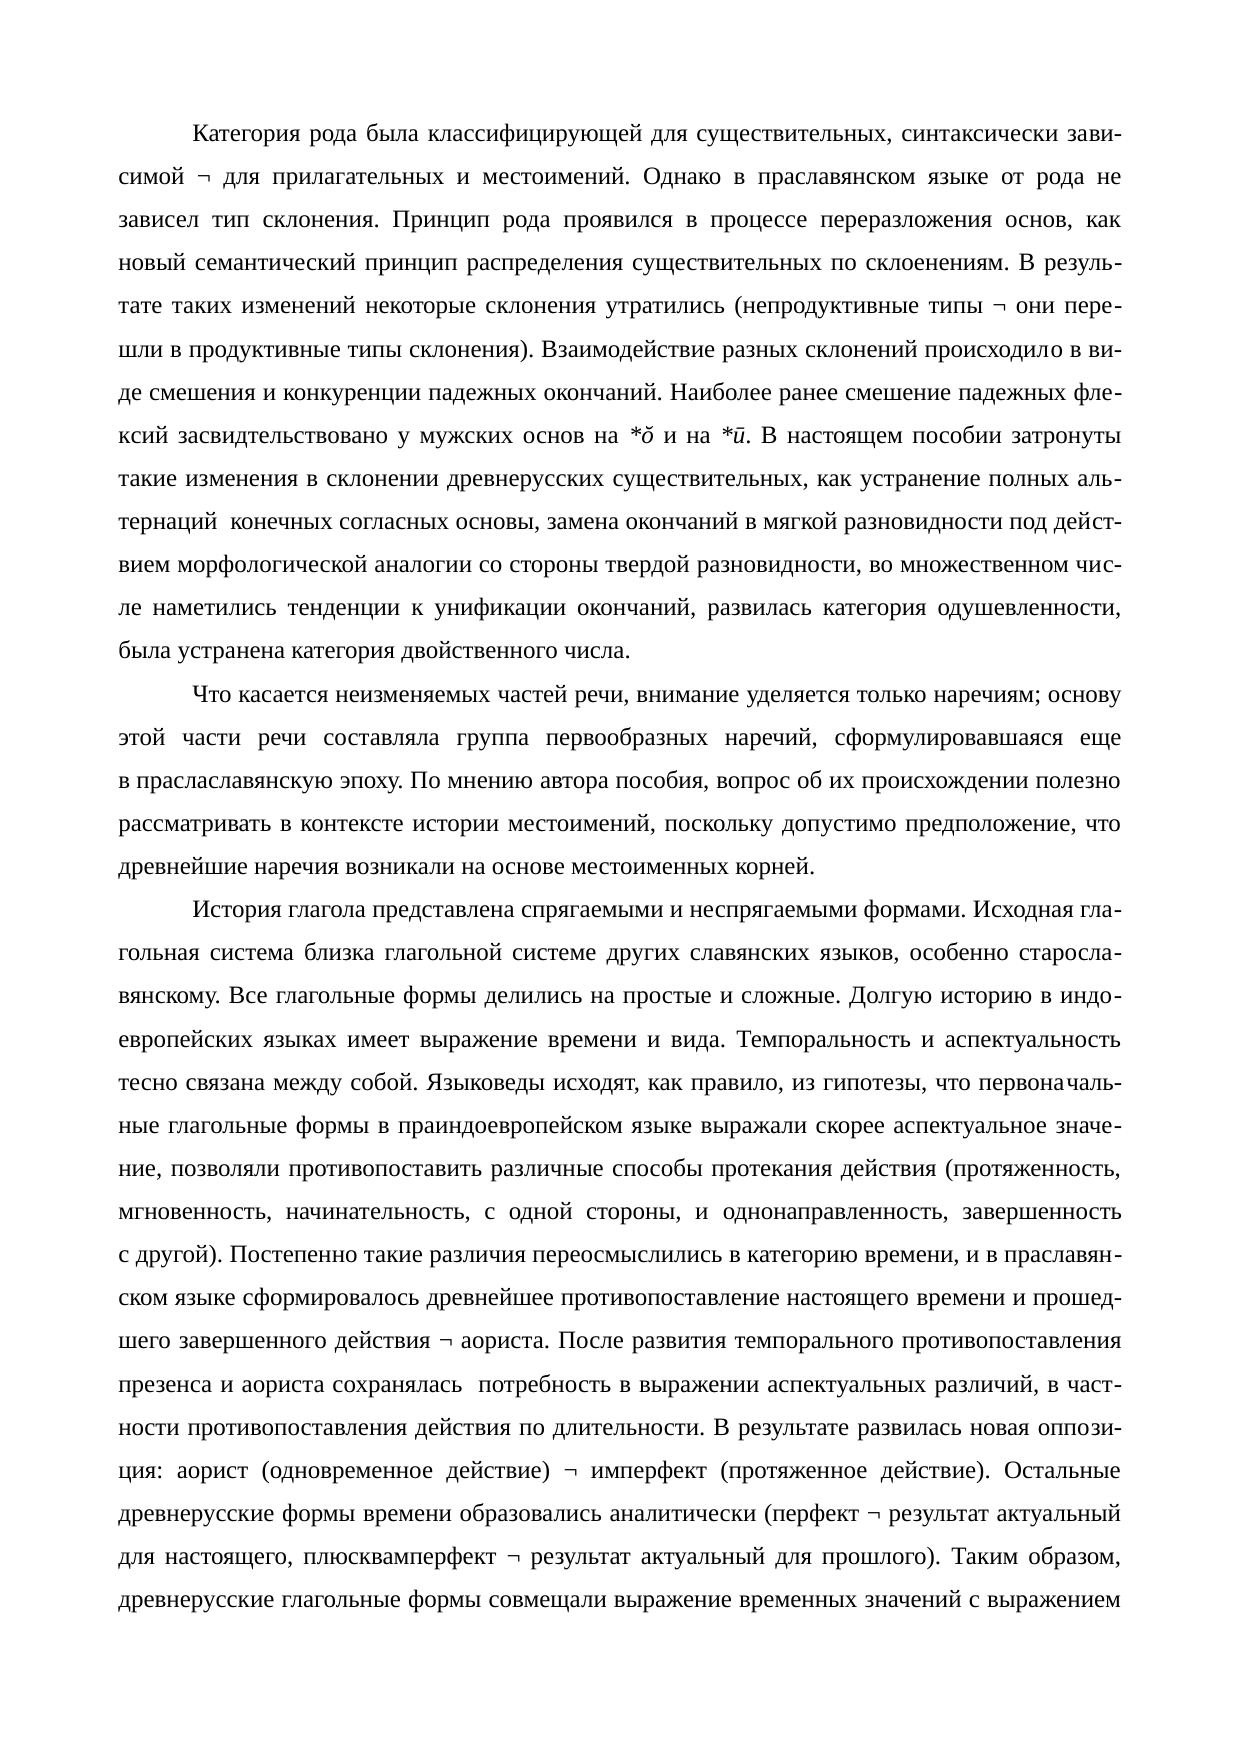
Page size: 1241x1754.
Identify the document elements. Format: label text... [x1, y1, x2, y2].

text Категория рода была классифицирующей для существительных, синтаксически за­ви­си­мой ¬ для прилагательных и местоимений. Однако в праславянском языке от рода не зависел тип склонения. Принцип рода проявился в процессе переразложения основ, как новый семантический принцип распределения существительных по склоенениям. В резуль­та­те таких изменений некоторые склонения утратились (непродуктивные типы ¬ они пере­шли в продуктивные типы склонения). Взаимодействие разных склонений происходилo в ви­де смешения и конкуренции падежных окончаний. Наиболее ранее смешение падежных фле­к­сий засвидтельствовано у мужских основ на *ŏ и на *ū. В настоящем пособии затронуты такие из­ме­нения в склонении древнерусских существительных, как устранение полных аль­тер­наций конечных согласных основы, замена окончаний в мягкой разновидности под дей­ст­ви­ем мор­фо­ло­гической аналогии со стороны твердой разновидности, во множественном чи­с­ле наме­ти­лись тенденции к унификации окончаний, развилась категория одушевленности, была устра­нена категория двойственного числа. [118, 118, 1122, 664]
text Что касается неизменяемых частей речи, внимание уделяется только наречиям; основу этой части речи составляла группа первообразных наречий, сформулировавшаяся еще в праслаславянскую эпоху. По мнению автора пособия, вопрос об их происхождении полезно рассматривать в контексте истории местоимений, поскольку допустимо предположение, что древнейшие наречия возникали на основе местоименных корней. [118, 679, 1122, 880]
text История глагола представлена спрягаемыми и неспрягаемыми формами. Исходная гла­гольная система близка глагольной системе других славянских языков, особенно старосла­вян­скому. Все глагольные формы делились на простые и сложные. Долгую историю в индо­евро­пейских языках имеет выражение времени и вида. Темпоральность и аспектуальность тесно связана между собой. Языковеды исходят, как правило, из гипотезы, что первона­чаль­ные глагольные формы в праиндоевропейском языке выражали скорее аспектуальное значе­ние, позволяли противопоставить различные способы протекания действия (протяженность, мгновенность, начинательность, с одной стороны, и однoнаправленность, завершенность с дру­гой). Постепенно такие различия переосмыслились в категорию времени, и в праславян­ском языке сформировалось древнейшее противопоставление настоящего врeмени и прошед­ше­го завершенного действия ¬ аориста. После развития темпорального противопоставления презенса и аориста сохранялась потребность в выражении аспектуальных различий, в част­но­сти противопоставления действия по длительности. В результате развилась новая оппо­зи­ция: аорист (одновременное действие) ¬ имперфект (протяженное действие). Остальные древ­нерусские формы времени образовались аналитически (перфект ¬ результат актуальный для настоящего, плюсквамперфект ¬ результат актуальный для прошлого). Таким образом, древ­нерусские глагольные формы совмещали выражение временных значений с выражением [118, 894, 1122, 1613]
